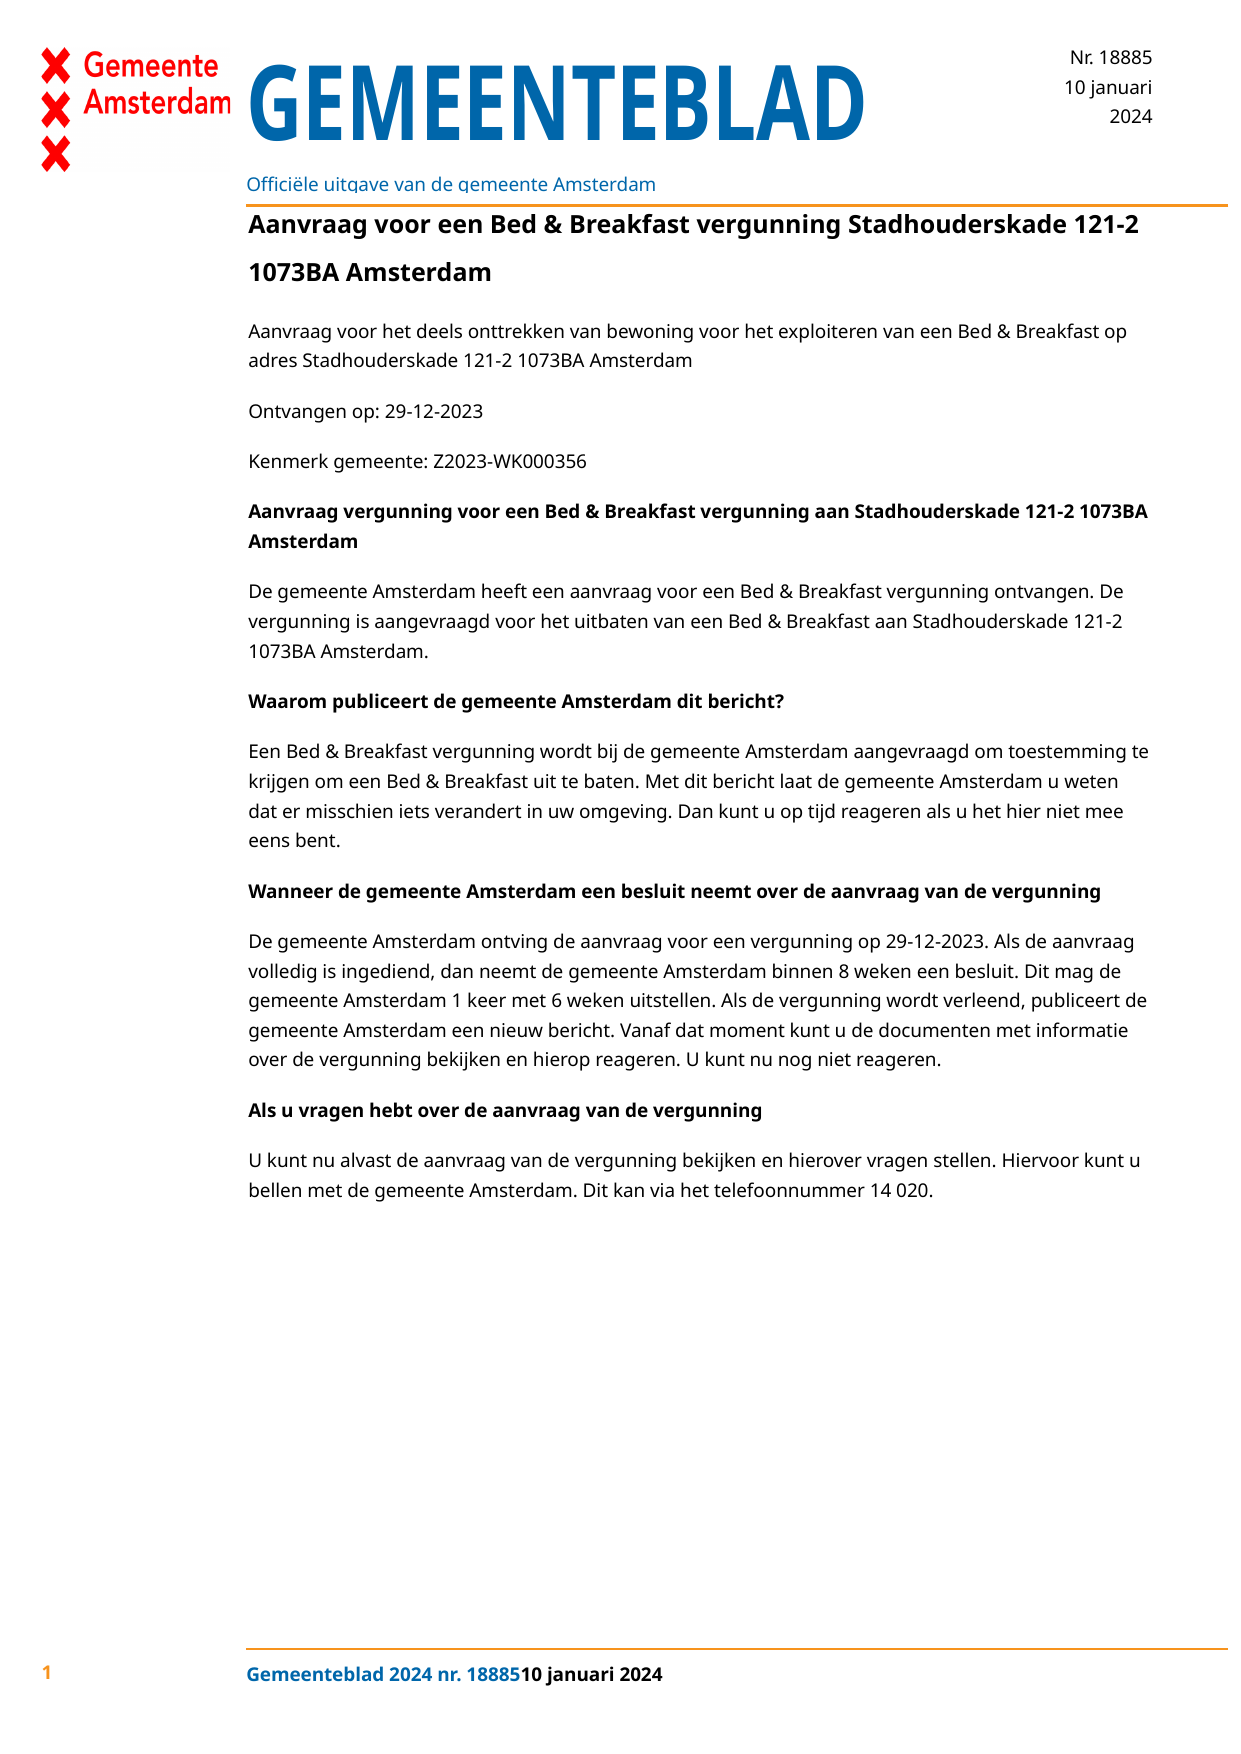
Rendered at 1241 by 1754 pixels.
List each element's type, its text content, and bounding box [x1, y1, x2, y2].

text Ontvangen op: 29-12-2023 [248, 398, 1152, 424]
text Aanvraag voor het deels onttrekken van bewoning voor het exploiteren van een Bed & Breakfast op adres Stadhouderskade 121-2 1073BA Amsterdam [248, 318, 1152, 373]
text Wanneer de gemeente Amsterdam een besluit neemt over de aanvraag van de vergunning [248, 878, 1152, 904]
text Aanvraag voor een Bed & Breakfast vergunning Stadhouderskade 121-2 1073BA Amsterdam [248, 207, 1152, 288]
text U kunt nu alvast de aanvraag van de vergunning bekijken en hierover vragen stellen. Hiervoor kunt u bellen met de gemeente Amsterdam. Dit kan via het telefoonnummer 14 020. [248, 1147, 1152, 1203]
text Waarom publiceert de gemeente Amsterdam dit bericht? [248, 688, 1152, 714]
text Aanvraag vergunning voor een Bed & Breakfast vergunning aan Stadhouderskade 121-2 1073BA Amsterdam [248, 499, 1152, 554]
text Als u vragen hebt over de aanvraag van de vergunning [248, 1097, 1152, 1123]
picture [41, 47, 231, 172]
text De gemeente Amsterdam ontving de aanvraag voor een vergunning op 29-12-2023. Als de aanvraag volledig is ingediend, dan neemt de gemeente Amsterdam binnen 8 weken een besluit. Dit mag de gemeente Amsterdam 1 keer met 6 weken uitstellen. Als de vergunning wordt verleend, publiceert de gemeente Amsterdam een nieuw bericht. Vanaf dat moment kunt u de documenten met informatie over de vergunning bekijken en hierop reageren. U kunt nu nog niet reageren. [248, 928, 1152, 1072]
text De gemeente Amsterdam heeft een aanvraag voor een Bed & Breakfast vergunning ontvangen. De vergunning is aangevraagd voor het uitbaten van een Bed & Breakfast aan Stadhouderskade 121-2 1073BA Amsterdam. [248, 579, 1152, 664]
text Kenmerk gemeente: Z2023-WK000356 [248, 448, 1152, 474]
text Een Bed & Breakfast vergunning wordt bij de gemeente Amsterdam aangevraagd om toestemming te krijgen om een Bed & Breakfast uit te baten. Met dit bericht laat de gemeente Amsterdam u weten dat er misschien iets verandert in uw omgeving. Dan kunt u op tijd reageren als u het hier niet mee eens bent. [248, 739, 1152, 853]
